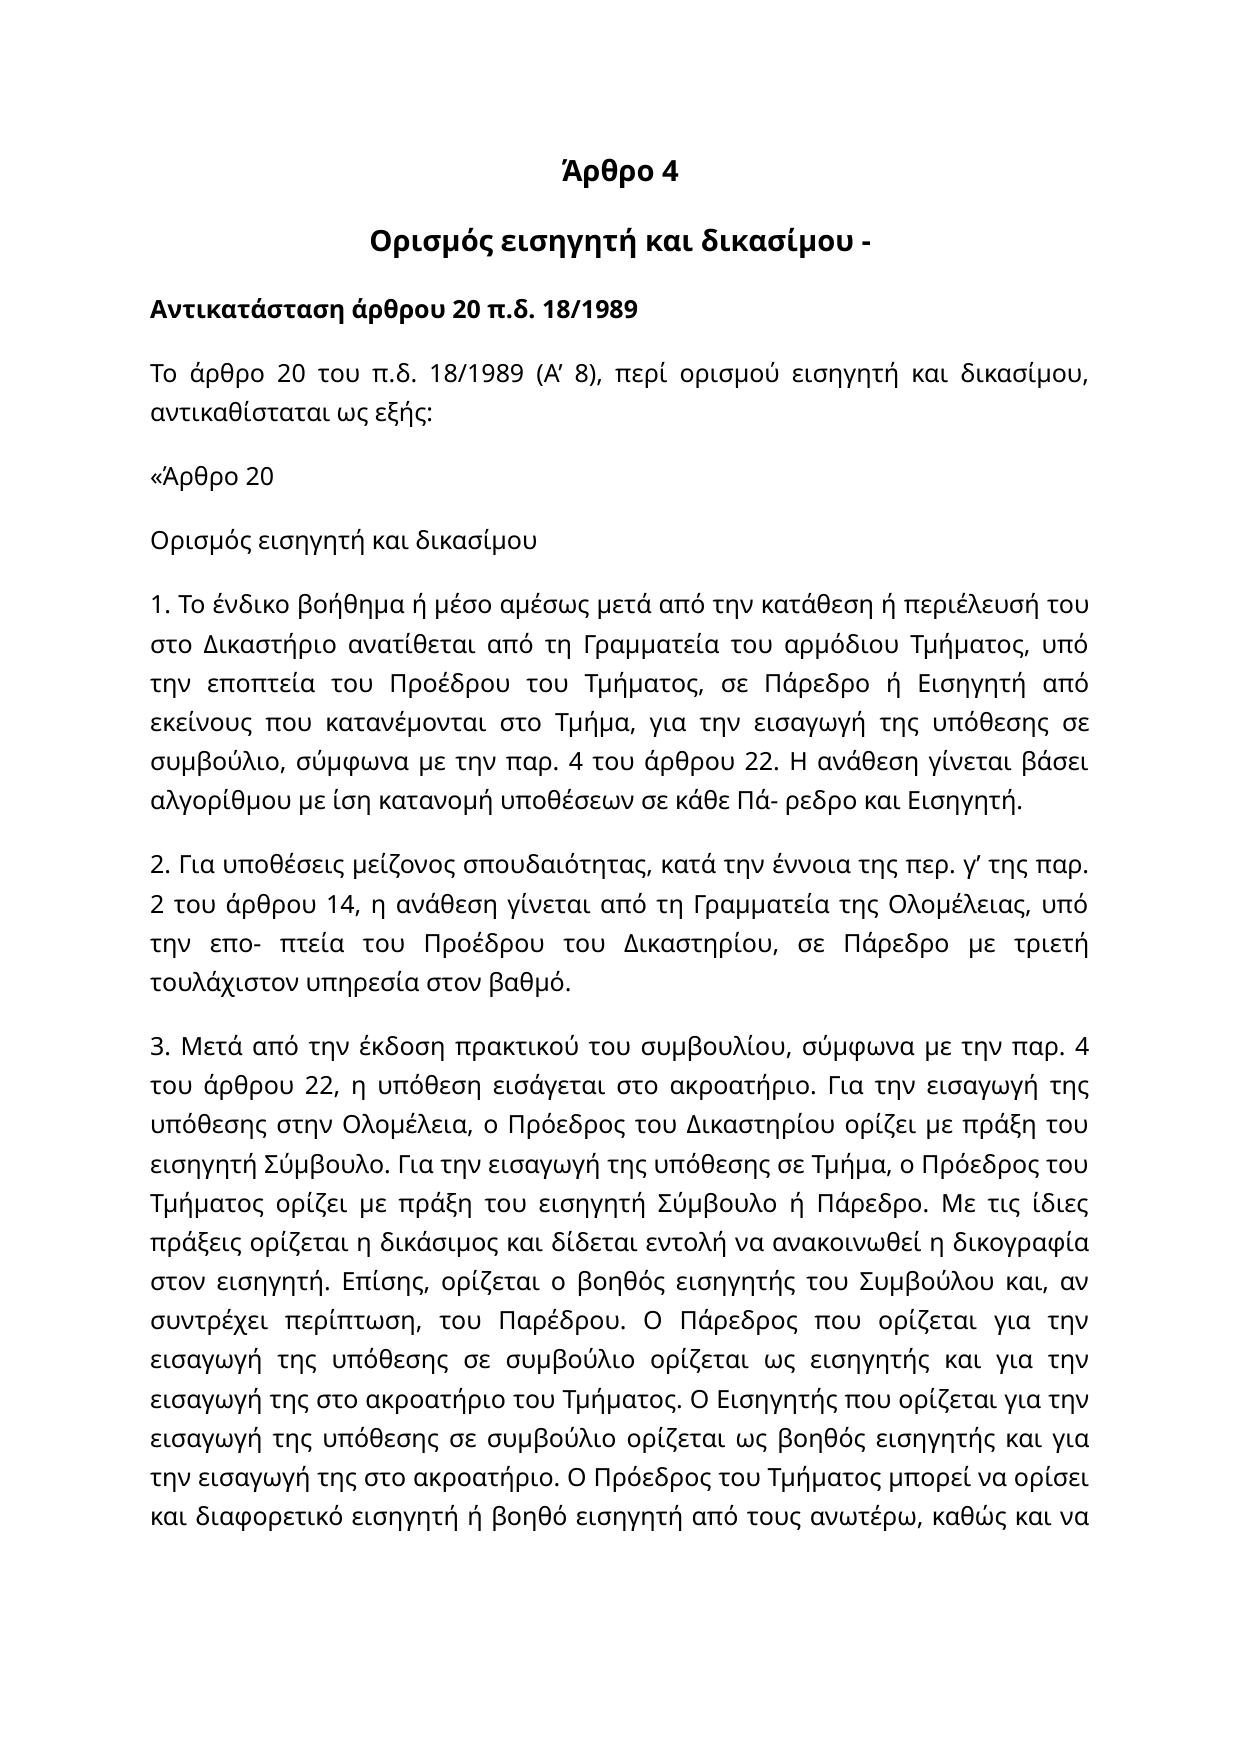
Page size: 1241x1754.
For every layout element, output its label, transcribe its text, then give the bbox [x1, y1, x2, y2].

text 3. Μετά από την έκδοση πρακτικού του συμβουλίου, σύμφωνα με την παρ. 4 του άρθρου 22, η υπόθεση εισάγεται στο ακροατήριο. Για την εισαγωγή της υπόθεσης στην Ολομέλεια, ο Πρόεδρος του Δικαστηρίου ορίζει με πράξη του εισηγητή Σύμβουλο. Για την εισαγωγή της υπόθεσης σε Τμήμα, ο Πρόεδρος του Τμήματος ορίζει με πράξη του εισηγητή Σύμβουλο ή Πάρεδρο. Με τις ίδιες πράξεις ορίζεται η δικάσιμος και δίδεται εντολή να ανακοινωθεί η δικογραφία στον εισηγητή. Επίσης, ορίζεται ο βοηθός εισηγητής του Συμβούλου και, αν συντρέχει περίπτωση, του Παρέδρου. Ο Πάρεδρος που ορίζεται για την εισαγωγή της υπόθεσης σε συμβούλιο ορίζεται ως εισηγητής και για την εισαγωγή της στο ακροατήριο του Τμήματος. Ο Εισηγητής που ορίζεται για την εισαγωγή της υπόθεσης σε συμβούλιο ορίζεται ως βοηθός εισηγητής και για την εισαγωγή της στο ακροατήριο. Ο Πρόεδρος του Τμήματος μπορεί να ορίσει και διαφορετικό εισηγητή ή βοηθό εισηγητή από τους ανωτέρω, καθώς και να [150, 1029, 1090, 1533]
subtitle Ορισμός εισηγητή και δικασίμου - [150, 221, 1090, 260]
text Το άρθρο 20 του π.δ. 18/1989 (Α’ 8), περί ορισμού εισηγητή και δικασίμου, αντικαθίσταται ως εξής: [150, 355, 1090, 429]
text «Άρθρο 20 [150, 459, 1090, 493]
text 2. Για υποθέσεις μείζονος σπουδαιότητας, κατά την έννοια της περ. γ’ της παρ. 2 του άρθρου 14, η ανάθεση γίνεται από τη Γραμματεία της Ολομέλειας, υπό την επο- πτεία του Προέδρου του Δικαστηρίου, σε Πάρεδρο με τριετή τουλάχιστον υπηρεσία στον βαθμό. [150, 847, 1090, 999]
text Ορισμός εισηγητή και δικασίμου [150, 523, 1090, 557]
text Αντικατάσταση άρθρου 20 π.δ. 18/1989 [150, 291, 1090, 325]
subtitle Άρθρο 4 [150, 150, 1090, 190]
text 1. Το ένδικο βοήθημα ή μέσο αμέσως μετά από την κατάθεση ή περιέλευσή του στο Δικαστήριο ανατίθεται από τη Γραμματεία του αρμόδιου Τμήματος, υπό την εποπτεία του Προέδρου του Τμήματος, σε Πάρεδρο ή Εισηγητή από εκείνους που κατανέμονται στο Τμήμα, για την εισαγωγή της υπόθεσης σε συμβούλιο, σύμφωνα με την παρ. 4 του άρθρου 22. Η ανάθεση γίνεται βάσει αλγορίθμου με ίση κατανομή υποθέσεων σε κάθε Πά- ρεδρο και Εισηγητή. [150, 587, 1090, 817]
